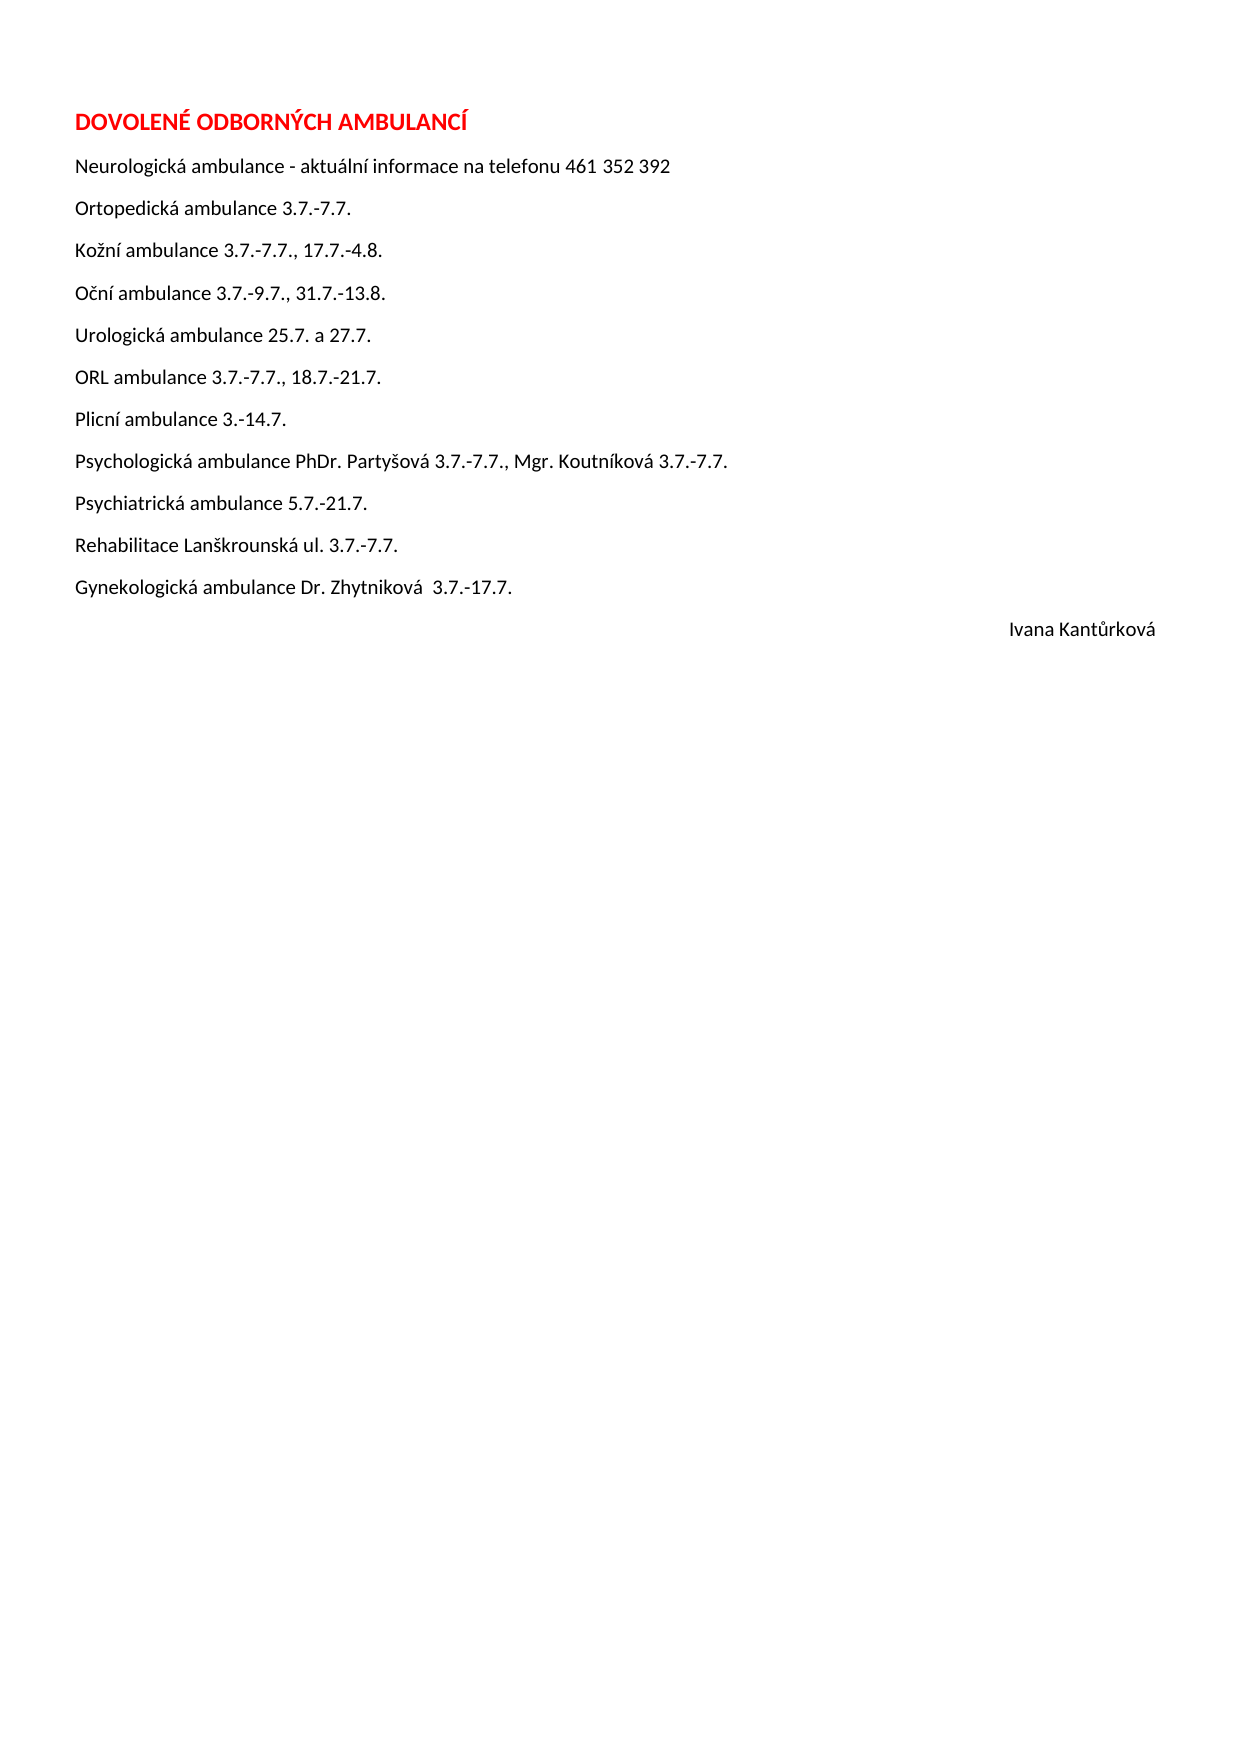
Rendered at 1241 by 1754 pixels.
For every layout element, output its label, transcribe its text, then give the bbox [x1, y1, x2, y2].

text Oční ambulance 3.7.-9.7., 31.7.-13.8. [75, 280, 1165, 305]
text DOVOLENÉ ODBORNÝCH AMBULANCÍ [75, 106, 1165, 137]
text ORL ambulance 3.7.-7.7., 18.7.-21.7. [75, 364, 1165, 389]
text Rehabilitace Lanškrounská ul. 3.7.-7.7. [75, 532, 1165, 558]
text Gynekologická ambulance Dr. Zhytniková 3.7.-17.7. [75, 574, 1165, 600]
text Neurologická ambulance - aktuální informace na telefonu 461 352 392 [75, 153, 1165, 179]
text Kožní ambulance 3.7.-7.7., 17.7.-4.8. [75, 238, 1165, 263]
text Psychiatrická ambulance 5.7.-21.7. [75, 490, 1165, 516]
text Ortopedická ambulance 3.7.-7.7. [75, 196, 1165, 221]
text Plicní ambulance 3.-14.7. [75, 406, 1165, 431]
text Ivana Kantůrková [75, 616, 1165, 642]
text Urologická ambulance 25.7. a 27.7. [75, 322, 1165, 347]
text Psychologická ambulance PhDr. Partyšová 3.7.-7.7., Mgr. Koutníková 3.7.-7.7. [75, 448, 1165, 473]
